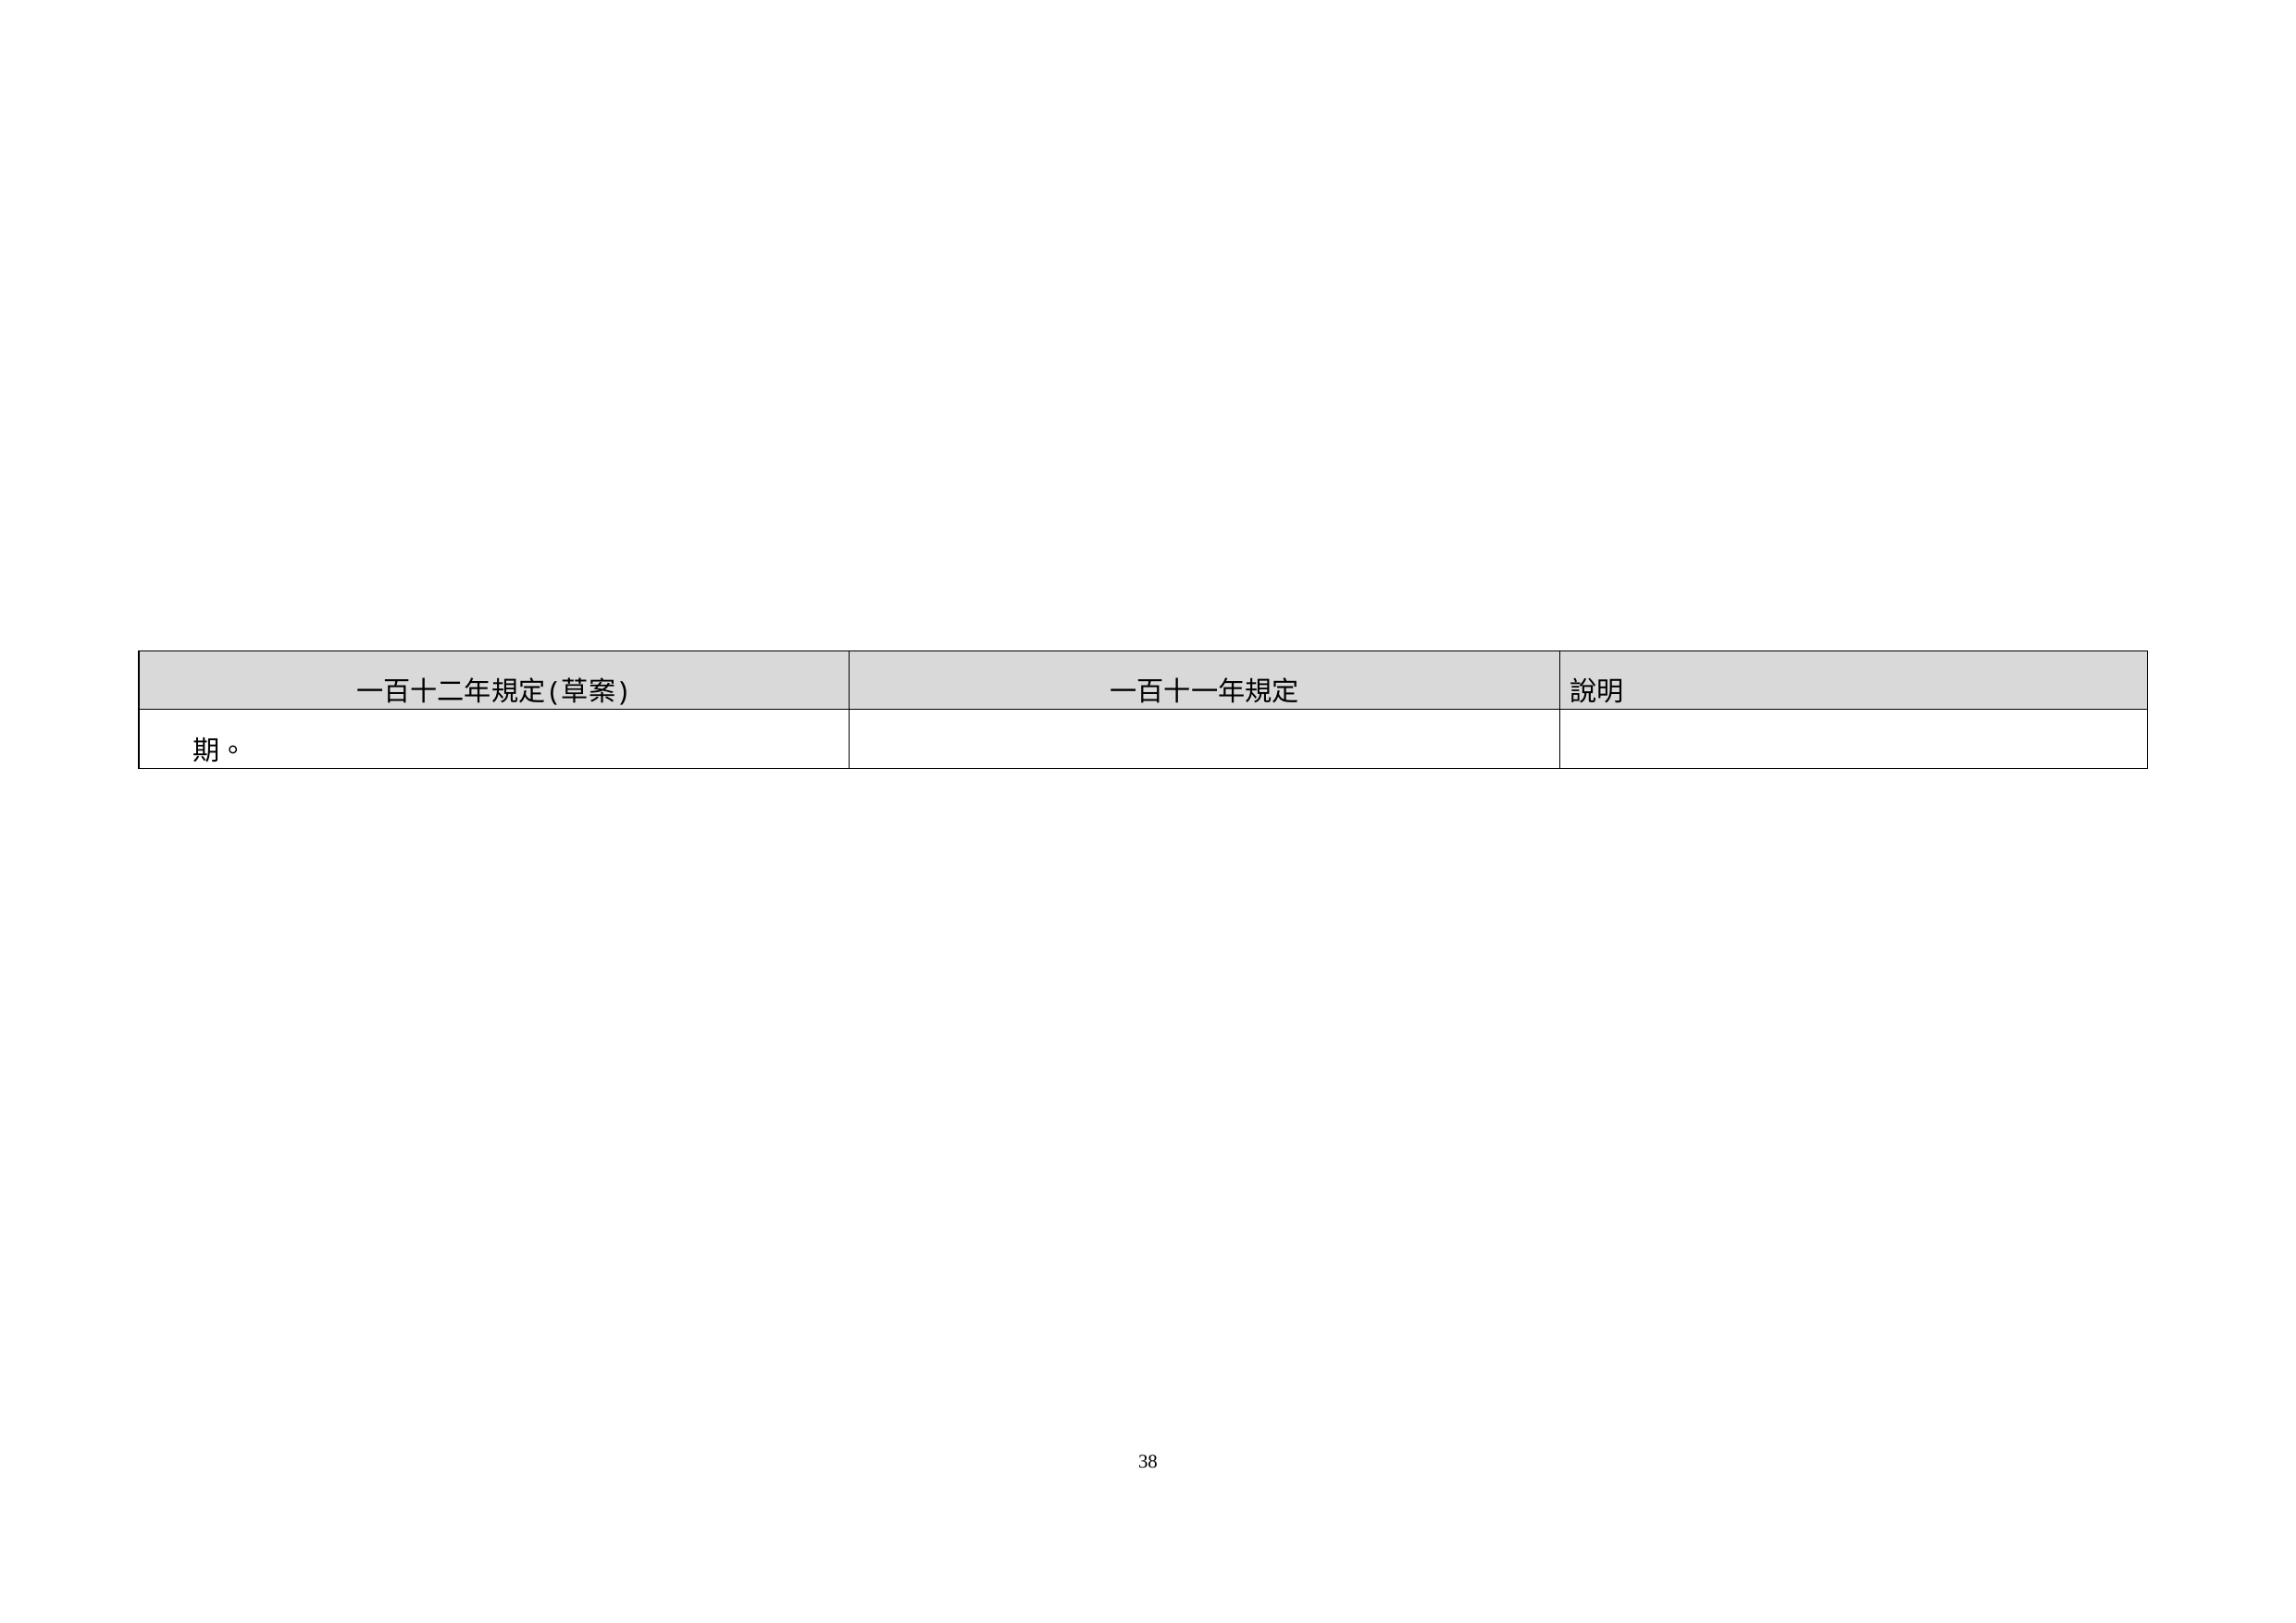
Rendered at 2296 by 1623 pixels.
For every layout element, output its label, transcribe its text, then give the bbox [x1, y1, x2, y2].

table_cell 發給日期： 春節前十日(一百十二年一月十二日)一次發給。但軍職人員部分，得由國防部視實際需要另訂發給日期。 [850, 710, 1559, 767]
table_cell 發給日期： 春節前十日(一百十三年一月三十一日)一次發給。但軍職人員部分，得由國防部視實際需要另訂發給日期。 [140, 710, 849, 767]
table_header 說明 [1560, 651, 2147, 709]
table_cell [1560, 710, 2147, 767]
table_header 一百十二年規定(草案) [140, 651, 849, 709]
table_header 一百十一年規定 [850, 651, 1559, 709]
